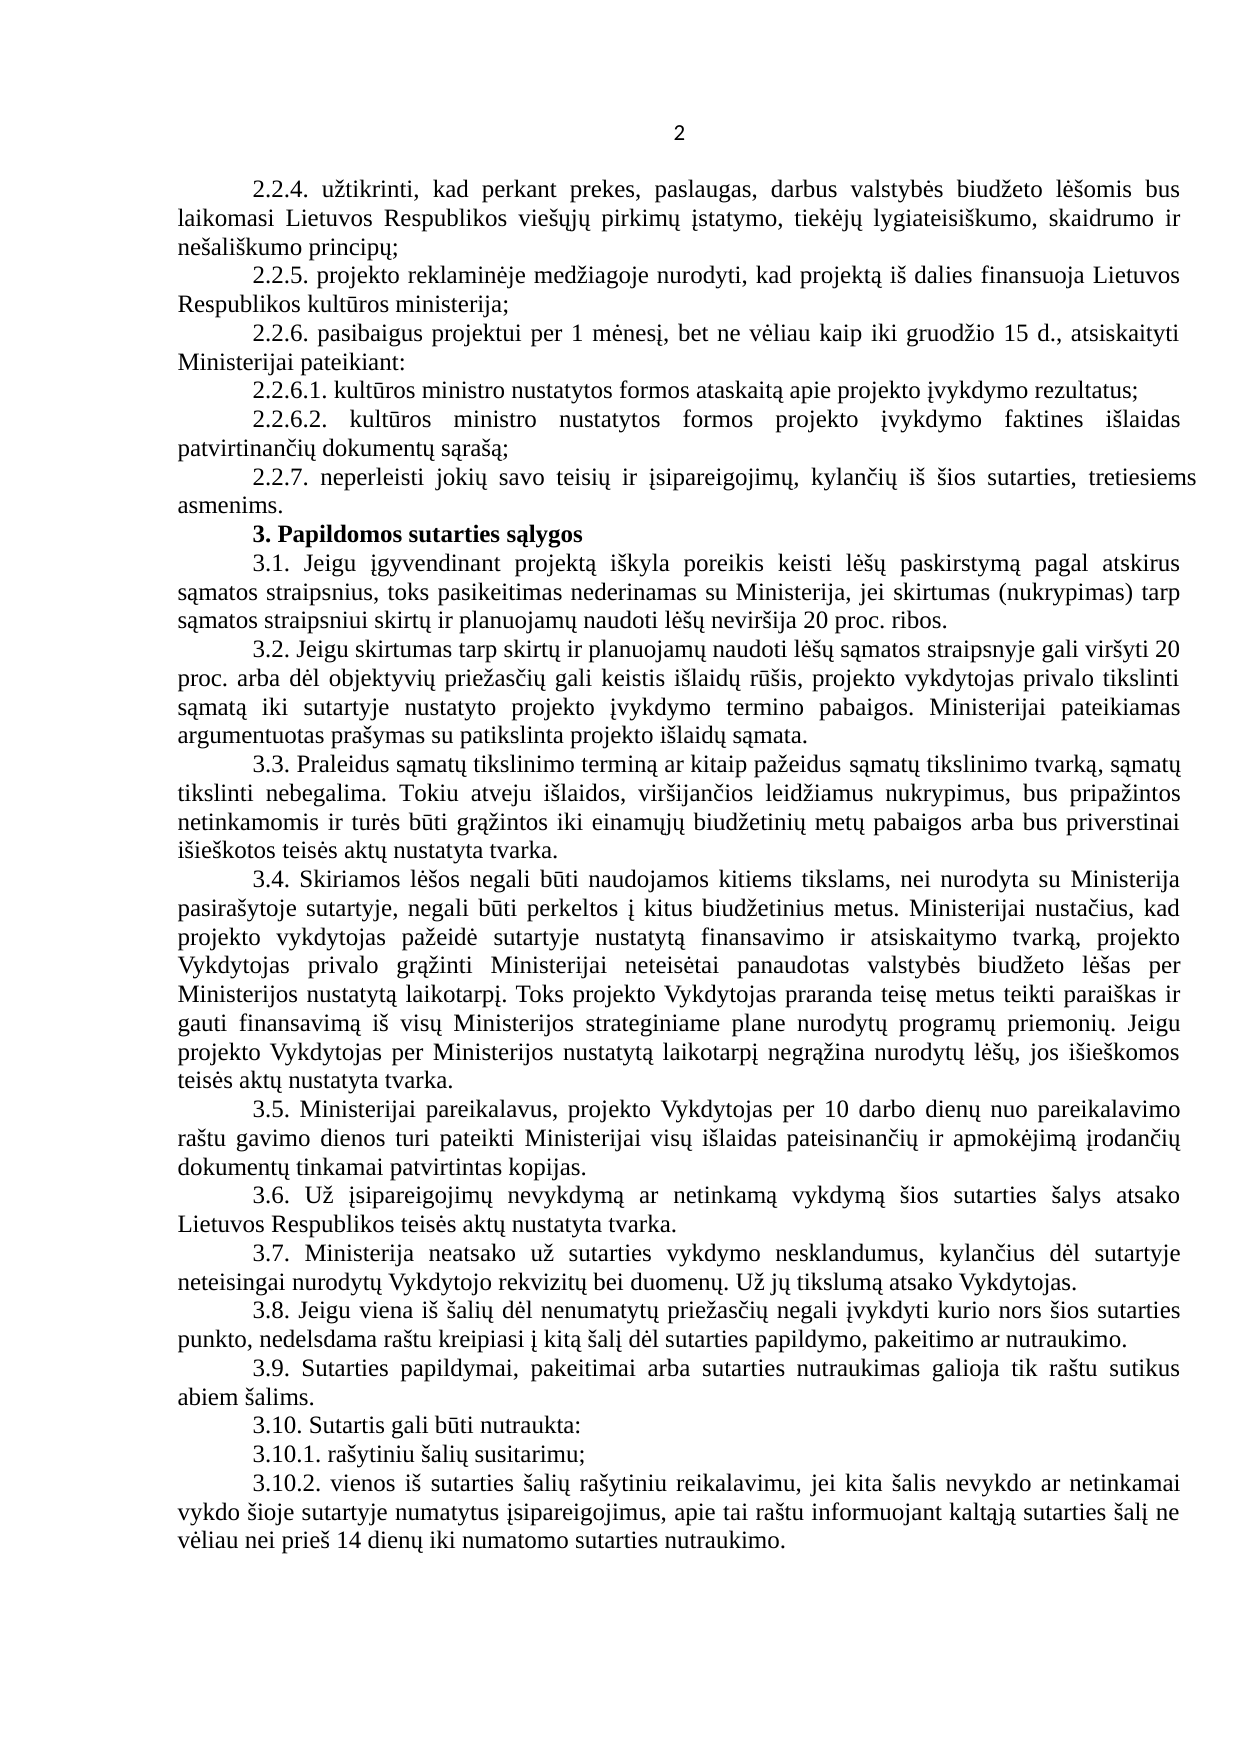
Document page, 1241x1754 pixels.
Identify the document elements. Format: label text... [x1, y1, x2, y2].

text 3.3. Praleidus sąmatų tikslinimo terminą ar kitaip pažeidus sąmatų tikslinimo tvarką, sąmatų tikslinti nebegalima. Tokiu atveju išlaidos, viršijančios leidžiamus nukrypimus, bus pripažintos netinkamomis ir turės būti grąžintos iki einamųjų biudžetinių metų pabaigos arba bus priverstinai išieškotos teisės aktų nustatyta tvarka. [177, 749, 1181, 864]
text 3.10.1. rašytiniu šalių susitarimu; [177, 1439, 1181, 1468]
text 3.6. Už įsipareigojimų nevykdymą ar netinkamą vykdymą šios sutarties šalys atsako Lietuvos Respublikos teisės aktų nustatyta tvarka. [177, 1180, 1181, 1238]
text 3.9. Sutarties papildymai, pakeitimai arba sutarties nutraukimas galioja tik raštu sutikus abiem šalims. [177, 1353, 1181, 1410]
text 3.1. Jeigu įgyvendinant projektą iškyla poreikis keisti lėšų paskirstymą pagal atskirus sąmatos straipsnius, toks pasikeitimas nederinamas su Ministerija, jei skirtumas (nukrypimas) tarp sąmatos straipsniui skirtų ir planuojamų naudoti lėšų neviršija 20 proc. ribos. [177, 548, 1181, 634]
text 2.2.6. pasibaigus projektui per 1 mėnesį, bet ne vėliau kaip iki gruodžio 15 d., atsiskaityti Ministerijai pateikiant: [177, 318, 1181, 375]
text 3.4. Skiriamos lėšos negali būti naudojamos kitiems tikslams, nei nurodyta su Ministerija pasirašytoje sutartyje, negali būti perkeltos į kitus biudžetinius metus. Ministerijai nustačius, kad projekto vykdytojas pažeidė sutartyje nustatytą finansavimo ir atsiskaitymo tvarką, projekto Vykdytojas privalo grąžinti Ministerijai neteisėtai panaudotas valstybės biudžeto lėšas per Ministerijos nustatytą laikotarpį. Toks projekto Vykdytojas praranda teisę metus teikti paraiškas ir gauti finansavimą iš visų Ministerijos strateginiame plane nurodytų programų priemonių. Jeigu projekto Vykdytojas per Ministerijos nustatytą laikotarpį negrąžina nurodytų lėšų, jos išieškomos teisės aktų nustatyta tvarka. [177, 864, 1181, 1094]
text 3.2. Jeigu skirtumas tarp skirtų ir planuojamų naudoti lėšų sąmatos straipsnyje gali viršyti 20 proc. arba dėl objektyvių priežasčių gali keistis išlaidų rūšis, projekto vykdytojas privalo tikslinti sąmatą iki sutartyje nustatyto projekto įvykdymo termino pabaigos. Ministerijai pateikiamas argumentuotas prašymas su patikslinta projekto išlaidų sąmata. [177, 634, 1181, 749]
text 3.7. Ministerija neatsako už sutarties vykdymo nesklandumus, kylančius dėl sutartyje neteisingai nurodytų Vykdytojo rekvizitų bei duomenų. Už jų tikslumą atsako Vykdytojas. [177, 1238, 1181, 1295]
text 3.10. Sutartis gali būti nutraukta: [177, 1410, 1181, 1439]
text 3. Papildomos sutarties sąlygos [177, 519, 1181, 548]
text 2.2.7. neperleisti jokių savo teisių ir įsipareigojimų, kylančių iš šios sutarties, tretiesiems asmenims. [177, 462, 1198, 519]
text 3.5. Ministerijai pareikalavus, projekto Vykdytojas per 10 darbo dienų nuo pareikalavimo raštu gavimo dienos turi pateikti Ministerijai visų išlaidas pateisinančių ir apmokėjimą įrodančių dokumentų tinkamai patvirtintas kopijas. [177, 1094, 1181, 1180]
text 3.8. Jeigu viena iš šalių dėl nenumatytų priežasčių negali įvykdyti kurio nors šios sutarties punkto, nedelsdama raštu kreipiasi į kitą šalį dėl sutarties papildymo, pakeitimo ar nutraukimo. [177, 1295, 1181, 1353]
text 2.2.6.2. kultūros ministro nustatytos formos projekto įvykdymo faktines išlaidas patvirtinančių dokumentų sąrašą; [177, 404, 1181, 462]
text 2.2.6.1. kultūros ministro nustatytos formos ataskaitą apie projekto įvykdymo rezultatus; [177, 375, 1181, 404]
text 2.2.5. projekto reklaminėje medžiagoje nurodyti, kad projektą iš dalies finansuoja Lietuvos Respublikos kultūros ministerija; [177, 260, 1181, 318]
text 3.10.2. vienos iš sutarties šalių rašytiniu reikalavimu, jei kita šalis nevykdo ar netinkamai vykdo šioje sutartyje numatytus įsipareigojimus, apie tai raštu informuojant kaltąją sutarties šalį ne vėliau nei prieš 14 dienų iki numatomo sutarties nutraukimo. [177, 1468, 1181, 1554]
text 2.2.4. užtikrinti, kad perkant prekes, paslaugas, darbus valstybės biudžeto lėšomis bus laikomasi Lietuvos Respublikos viešųjų pirkimų įstatymo, tiekėjų lygiateisiškumo, skaidrumo ir nešališkumo principų; [177, 174, 1181, 260]
